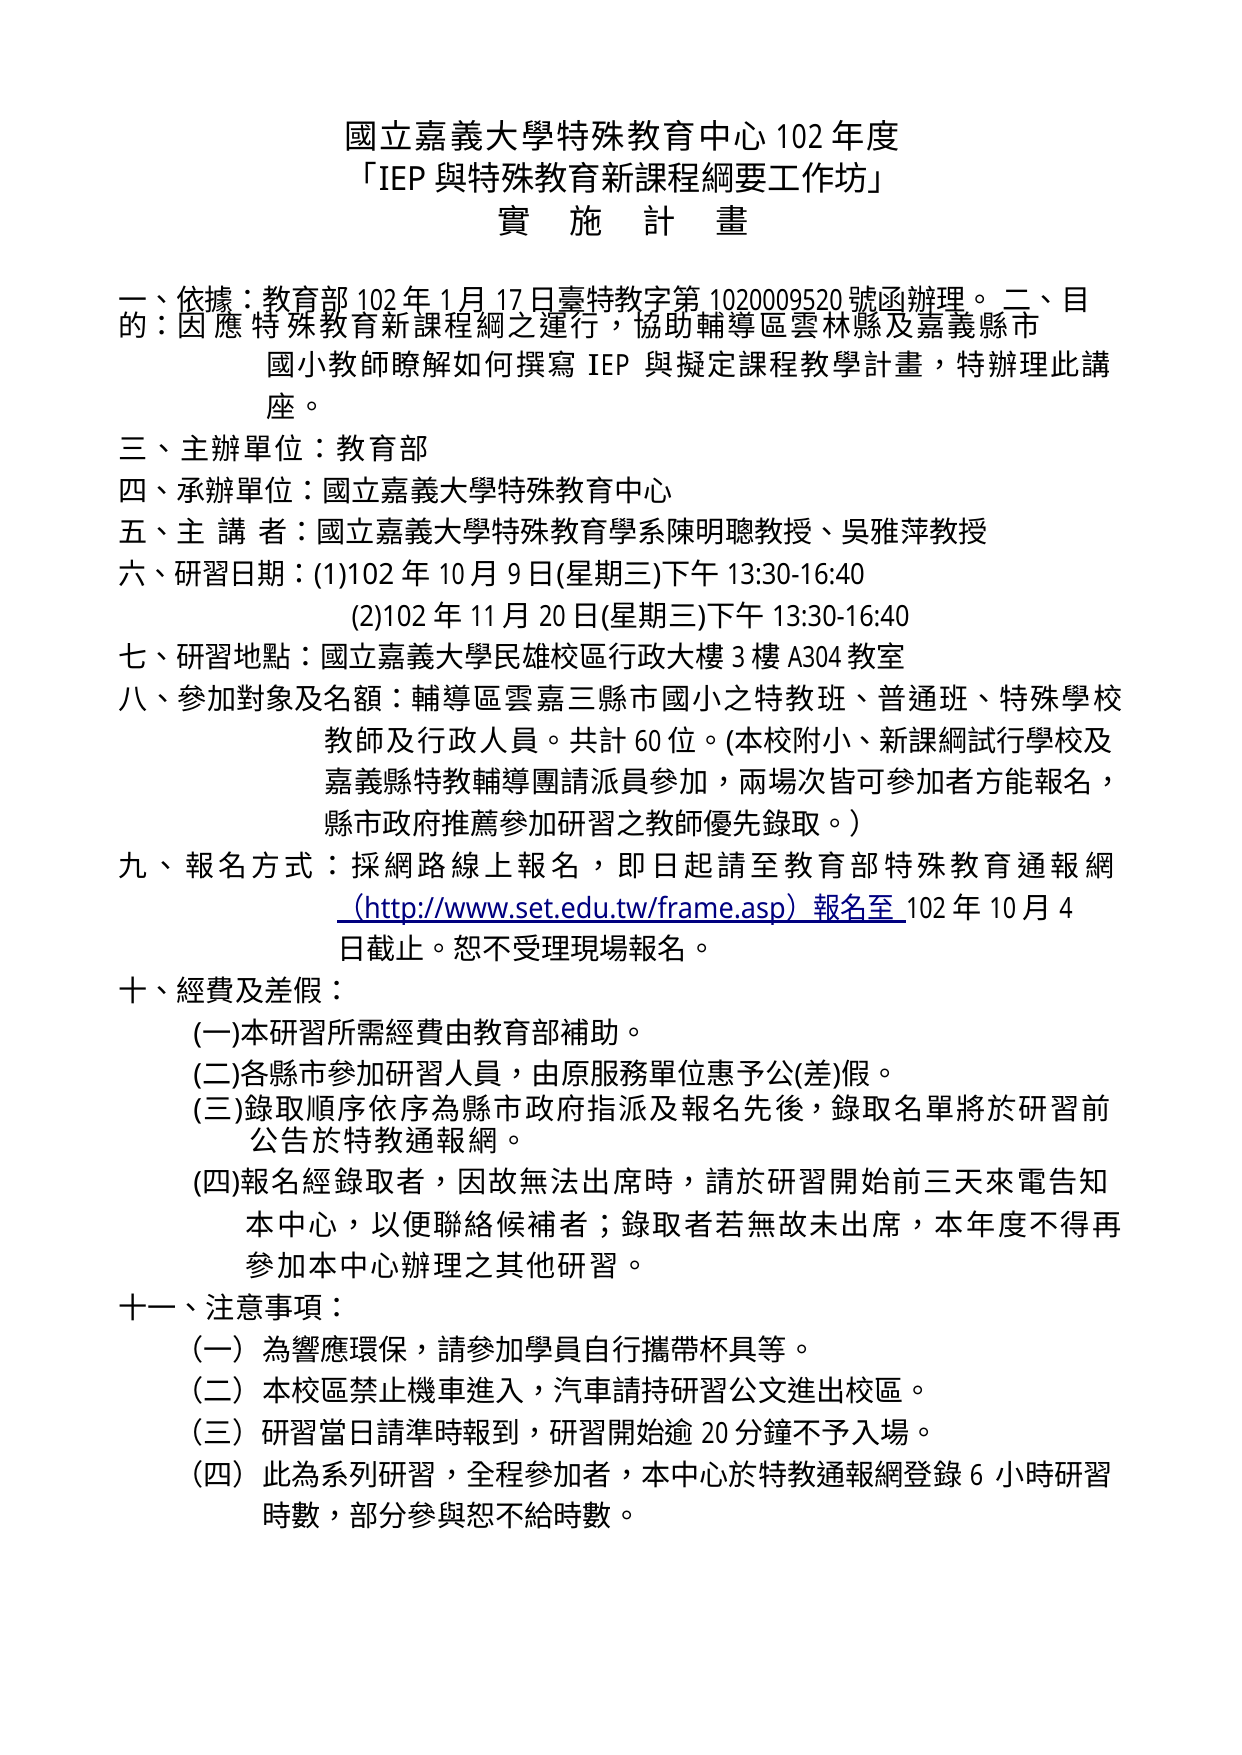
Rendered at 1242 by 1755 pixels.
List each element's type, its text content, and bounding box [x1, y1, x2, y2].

text 十一、注意事項： [118, 1290, 1142, 1332]
text 九、報名方式：採網路線上報名，即日起請至教育部特殊教育通報網 [118, 848, 1142, 890]
text 「IEP 與特殊教育新課程綱要工作坊」 [336, 164, 910, 208]
text 四、承辦單位：國立嘉義大學特殊教育中心 [118, 473, 1142, 515]
text （http://www.set.edu.tw/frame.asp）報名至 102 年 10 月 4 [337, 890, 1142, 932]
text 日截止。恕不受理現場報名。 [337, 932, 1142, 974]
text 本中心，以便聯絡候補者；錄取者若無故未出席，本年度不得再 [246, 1207, 1142, 1249]
text （二）本校區禁止機車進入，汽車請持研習公文進出校區。 [174, 1374, 1142, 1416]
text (2)102 年 11 月 20 日(星期三)下午 13:30-16:40 [318, 598, 943, 640]
text 六、研習日期：(1)102 年 10 月 9 日(星期三)下午 13:30-16:40 [118, 557, 1142, 598]
text 縣市政府推薦參加研習之教師優先錄取。） [324, 807, 1142, 848]
text 公告於特教通報網。 [249, 1132, 1142, 1167]
text 八、參加對象及名額：輔導區雲嘉三縣市國小之特教班、普通班、特殊學校 [118, 682, 1142, 723]
text 五、主 講 者：國立嘉義大學特殊教育學系陳明聰教授、吳雅萍教授 [118, 515, 1142, 557]
text 教師及行政人員。共計 60 位。(本校附小、新課綱試行學校及 [324, 723, 1142, 765]
text 一、依據：教育部 102 年 1 月 17 日臺特教字第 1020009520 號函辦理。 二、目的：因 應 特 殊教育新課程綱之運行，協助輔導區雲林縣及嘉義縣市 [118, 287, 1135, 345]
text （四）此為系列研習，全程參加者，本中心於特教通報網登錄 6 小時研習 [174, 1457, 1142, 1499]
text (一)本研習所需經費由教育部補助。 [193, 1015, 1142, 1057]
text 參加本中心辦理之其他研習。 [246, 1249, 1142, 1290]
text （三）研習當日請準時報到，研習開始逾 20 分鐘不予入場。 [174, 1416, 1142, 1457]
text 實 施 計 畫 [490, 208, 756, 251]
text 三、主辦單位：教育部 [118, 432, 1142, 473]
text 時數，部分參與恕不給時數。 [262, 1499, 1142, 1541]
text 國立嘉義大學特殊教育中心 102 年度 [332, 112, 912, 164]
text 座。 [266, 390, 1142, 432]
text 嘉義縣特教輔導團請派員參加，兩場次皆可參加者方能報名， [324, 765, 1142, 807]
text (三)錄取順序依序為縣市政府指派及報名先後，錄取名單將於研習前 [193, 1098, 1142, 1132]
text 十、經費及差假： [118, 974, 1142, 1015]
text （一）為響應環保，請參加學員自行攜帶杯具等。 [174, 1332, 1142, 1374]
text (四)報名經錄取者，因故無法出席時，請於研習開始前三天來電告知 [193, 1167, 1142, 1207]
text 七、研習地點：國立嘉義大學民雄校區行政大樓 3 樓 A304 教室 [118, 640, 1142, 682]
text (二)各縣市參加研習人員，由原服務單位惠予公(差)假。 [193, 1057, 1142, 1098]
text 國小教師瞭解如何撰寫 IEP 與擬定課程教學計畫，特辦理此講 [266, 345, 1142, 390]
